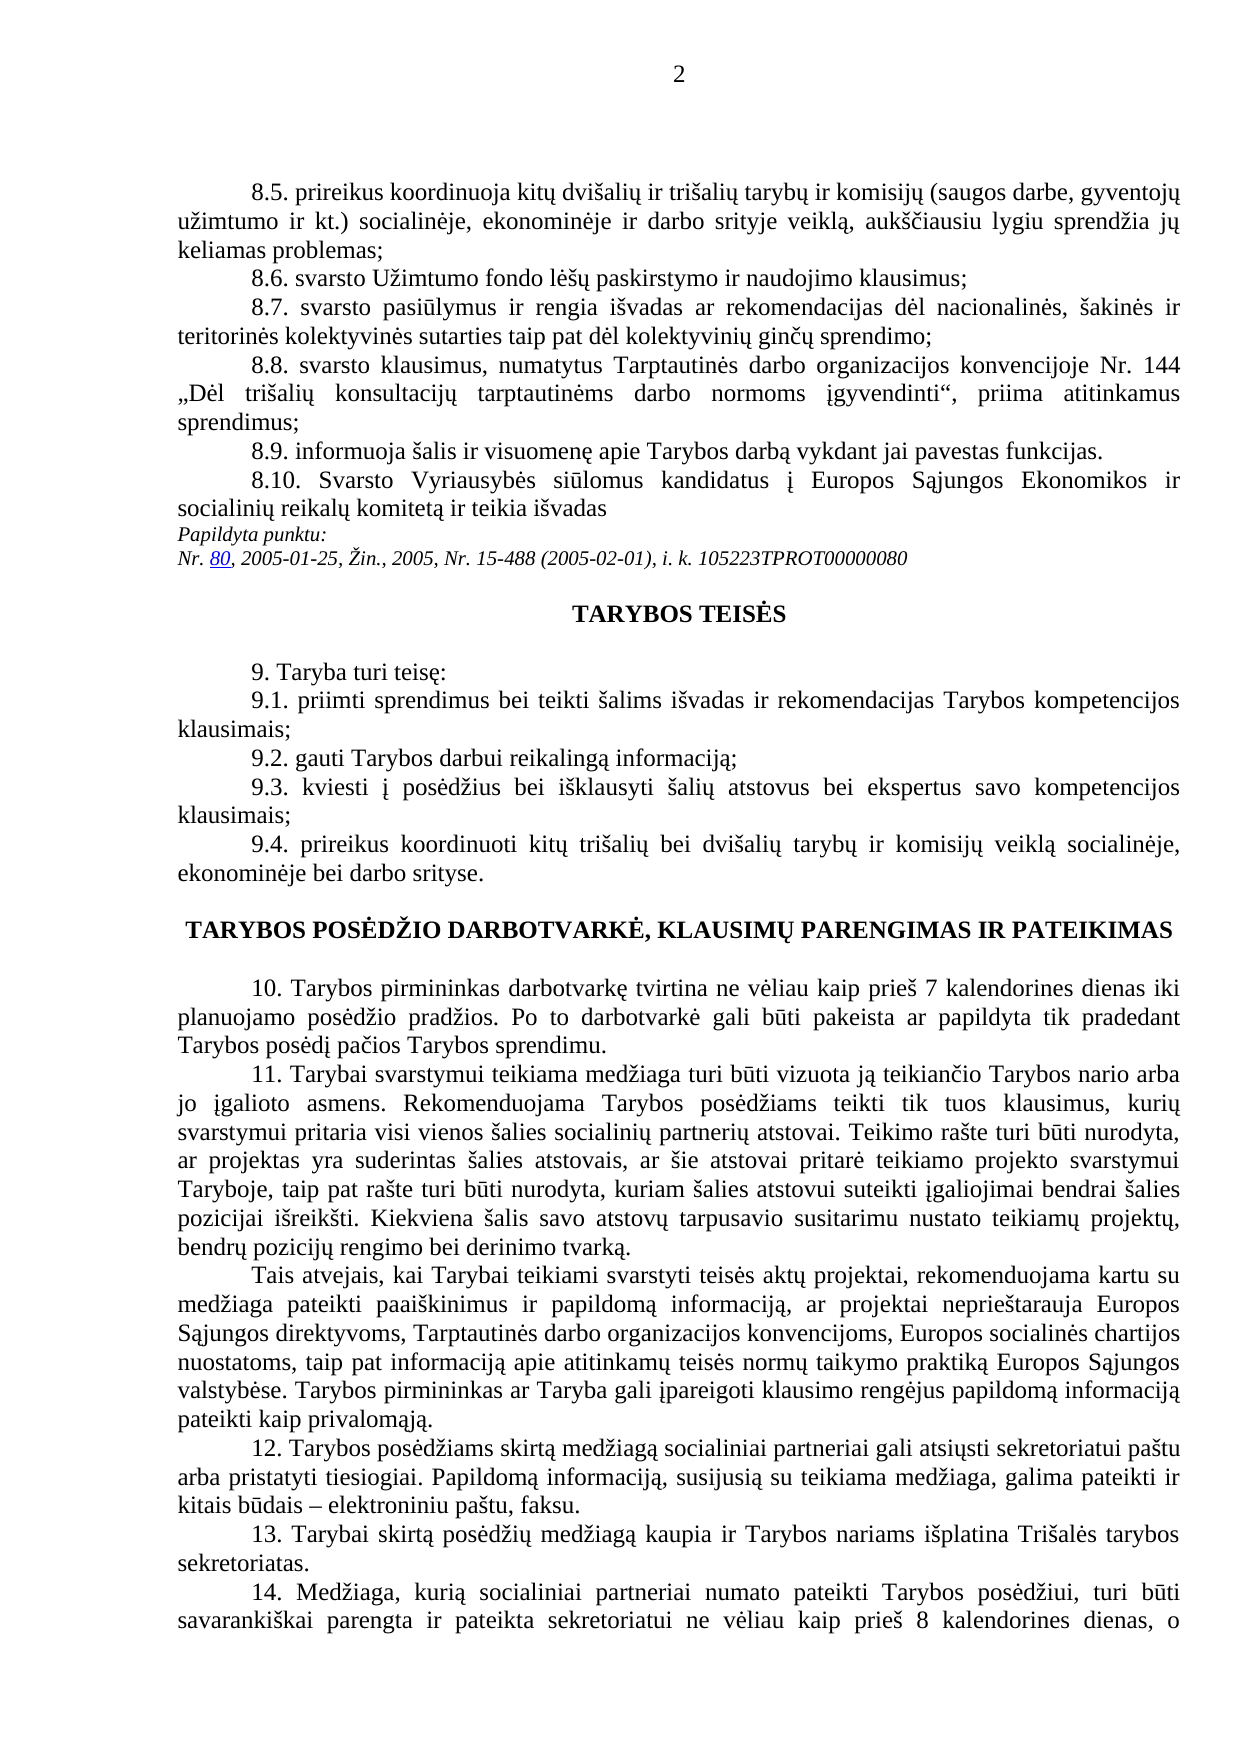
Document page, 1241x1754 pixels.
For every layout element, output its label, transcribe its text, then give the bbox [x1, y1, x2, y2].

text 9.4. prireikus koordinuoti kitų trišalių bei dvišalių tarybų ir komisijų veiklą socialinėje, ekonominėje bei darbo srityse. [177, 829, 1181, 887]
text Tais atvejais, kai Tarybai teikiami svarstyti teisės aktų projektai, rekomenduojama kartu su medžiaga pateikti paaiškinimus ir papildomą informaciją, ar projektai neprieštarauja Europos sąjungos direktyvoms, Tarptautinės darbo organizacijos konvencijoms, Europos socialinės chartijos nuostatoms, taip pat informaciją apie atitinkamų teisės normų taikymo praktiką Europos Sąjungos valstybėse. Tarybos pirmininkas ar Taryba gali įpareigoti klausimo rengėjus papildomą informaciją pateikti kaip privalomąją. [177, 1260, 1181, 1433]
text 10. Tarybos pirmininkas darbotvarkę tvirtina ne vėliau kaip prieš 7 kalendorines dienas iki planuojamo posėdžio pradžios. Po to darbotvarkė gali būti pakeista ar papildyta tik pradedant Tarybos posėdį pačios Tarybos sprendimu. [177, 973, 1181, 1059]
text 12. Tarybos posėdžiams skirtą medžiagą socialiniai partneriai gali atsiųsti sekretoriatui paštu arba pristatyti tiesiogiai. Papildomą informaciją, susijusią su teikiama medžiaga, galima pateikti ir kitais būdais – elektroniniu paštu, faksu. [177, 1433, 1181, 1519]
text 8.9. informuoja šalis ir visuomenę apie Tarybos darbą vykdant jai pavestas funkcijas. [177, 436, 1181, 465]
text 13. Tarybai skirtą posėdžių medžiagą kaupia ir Tarybos nariams išplatina Trišalės tarybos sekretoriatas. [177, 1519, 1181, 1577]
text Tarybos posėdžio darbotvarkė, klausimų parengimas ir pateikimas [177, 915, 1181, 944]
text 9.2. gauti Tarybos darbui reikalingą informaciją; [177, 743, 1181, 772]
text 9. Taryba turi teisę: [177, 657, 1181, 685]
text Nr. 80, 2005-01-25, Žin., 2005, Nr. 15-488 (2005-02-01), i. k. 105223TPROT00000080 [177, 546, 1181, 570]
text 8.8. svarsto klausimus, numatytus Tarptautinės darbo organizacijos konvencijoje Nr. 144 „Dėl trišalių konsultacijų tarptautinėms darbo normoms įgyvendinti“, priima atitinkamus sprendimus; [177, 350, 1181, 436]
text 8.6. svarsto Užimtumo fondo lėšų paskirstymo ir naudojimo klausimus; [177, 263, 1181, 292]
text 8.7. svarsto pasiūlymus ir rengia išvadas ar rekomendacijas dėl nacionalinės, šakinės ir teritorinės kolektyvinės sutarties taip pat dėl kolektyvinių ginčų sprendimo; [177, 292, 1181, 350]
text 8.10. Svarsto Vyriausybės siūlomus kandidatus į Europos Sąjungos Ekonomikos ir socialinių reikalų komitetą ir teikia išvadas [177, 465, 1181, 522]
text 8.5. prireikus koordinuoja kitų dvišalių ir trišalių tarybų ir komisijų (saugos darbe, gyventojų užimtumo ir kt.) socialinėje, ekonominėje ir darbo srityje veiklą, aukščiausiu lygiu sprendžia jų keliamas problemas; [177, 177, 1181, 263]
text Tarybos teisės [177, 599, 1181, 628]
text 9.1. priimti sprendimus bei teikti šalims išvadas ir rekomendacijas Tarybos kompetencijos klausimais; [177, 685, 1181, 743]
text 11. Tarybai svarstymui teikiama medžiaga turi būti vizuota ją teikiančio Tarybos nario arba jo įgalioto asmens. Rekomenduojama Tarybos posėdžiams teikti tik tuos klausimus, kurių svarstymui pritaria visi vienos šalies socialinių partnerių atstovai. Teikimo rašte turi būti nurodyta, ar projektas yra suderintas šalies atstovais, ar šie atstovai pritarė teikiamo projekto svarstymui Taryboje, taip pat rašte turi būti nurodyta, kuriam šalies atstovui suteikti įgaliojimai bendrai šalies pozicijai išreikšti. Kiekviena šalis savo atstovų tarpusavio susitarimu nustato teikiamų projektų, bendrų pozicijų rengimo bei derinimo tvarką. [177, 1059, 1181, 1260]
text 9.3. kviesti į posėdžius bei išklausyti šalių atstovus bei ekspertus savo kompetencijos klausimais; [177, 772, 1181, 829]
text 14. Medžiaga, kurią socialiniai partneriai numato pateikti Tarybos posėdžiui, turi būti savarankiškai parengta ir pateikta sekretoriatui ne vėliau kaip prieš 8 kalendorines dienas, o [177, 1577, 1181, 1634]
text Papildyta punktu: [177, 522, 1181, 546]
